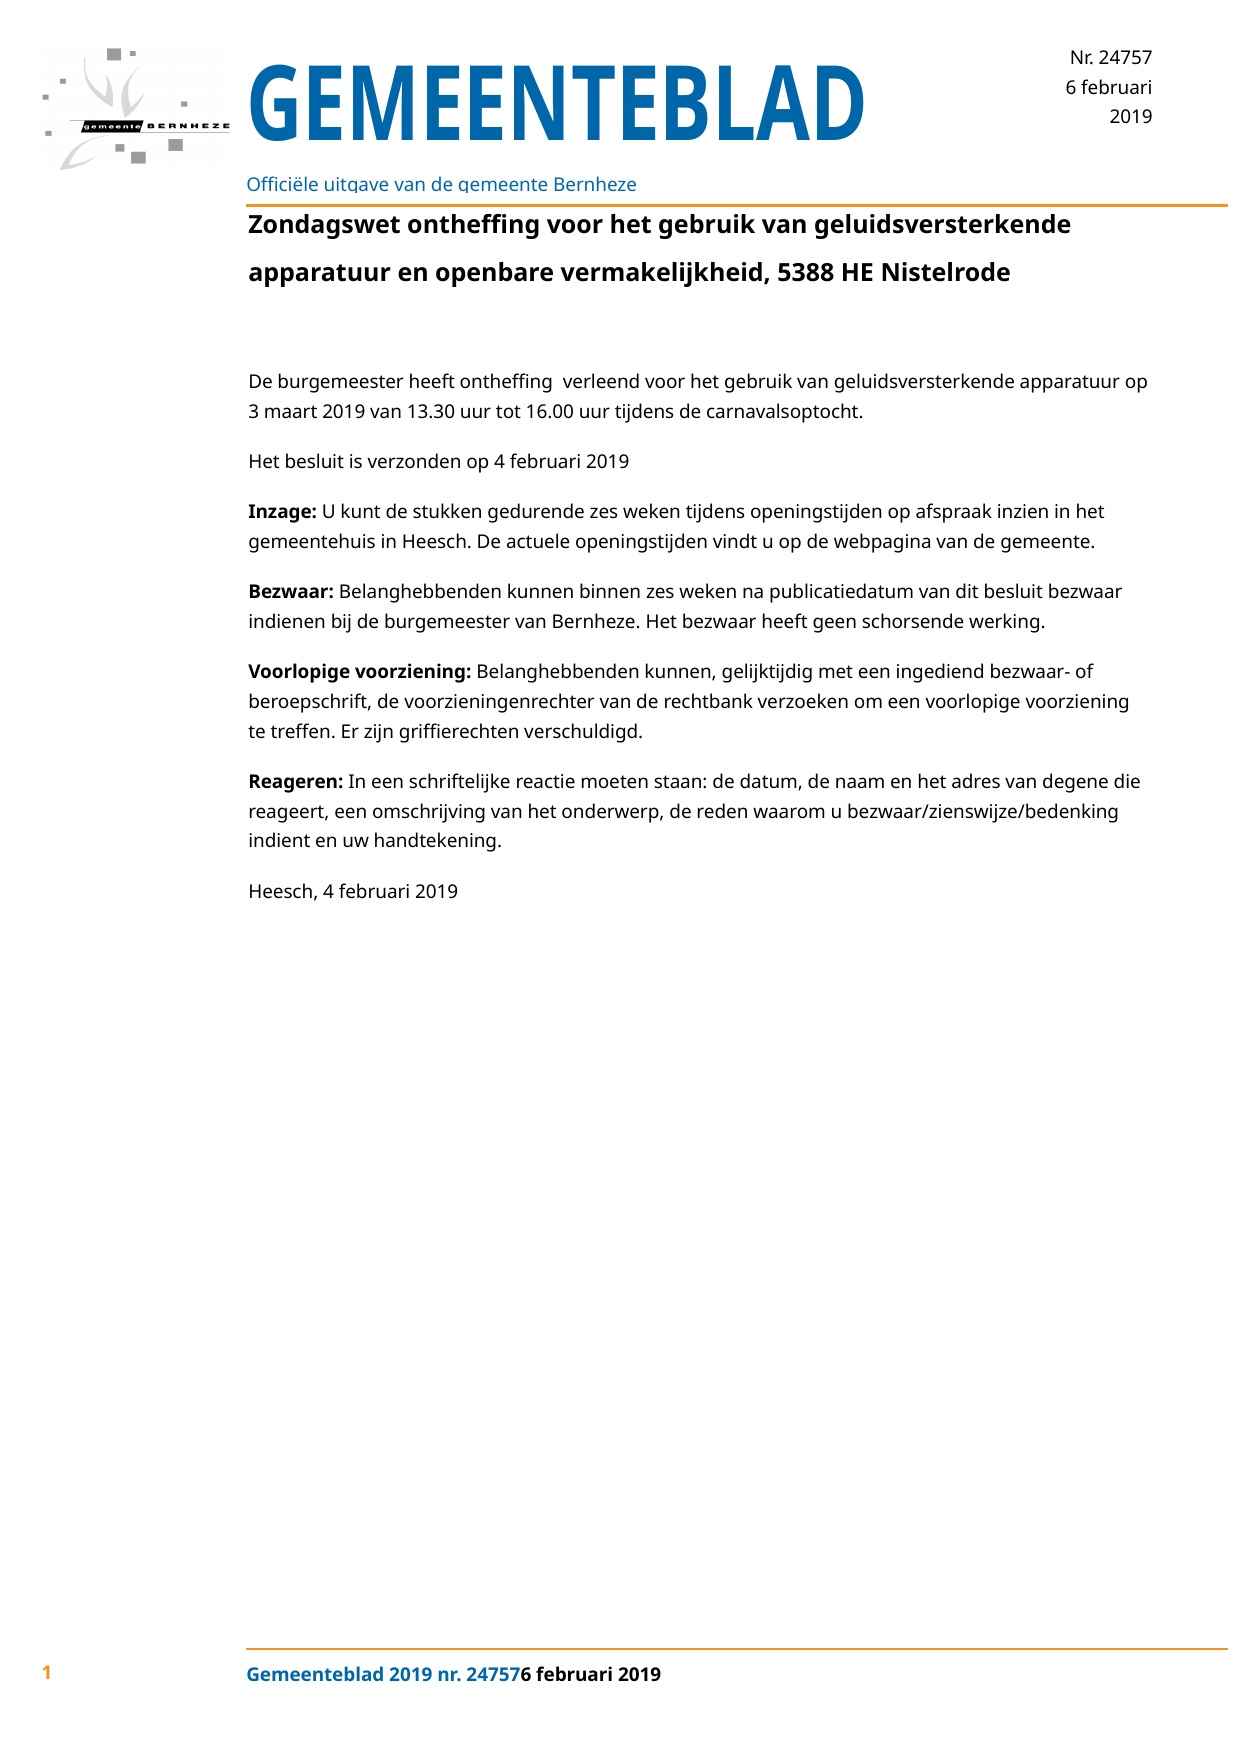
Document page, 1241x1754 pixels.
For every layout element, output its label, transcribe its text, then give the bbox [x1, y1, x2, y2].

text Heesch, 4 februari 2019 [248, 878, 1152, 904]
text De burgemeester heeft ontheffing verleend voor het gebruik van geluidsversterkende apparatuur op 3 maart 2019 van 13.30 uur tot 16.00 uur tijdens de carnavalsoptocht. [248, 368, 1152, 424]
text Voorlopige voorziening: Belanghebbenden kunnen, gelijktijdig met een ingediend bezwaar- of beroepschrift, de voorzieningenrechter van de rechtbank verzoeken om een voorlopige voorziening te treffen. Er zijn griffierechten verschuldigd. [248, 659, 1152, 744]
text Reageren: In een schriftelijke reactie moeten staan: de datum, de naam en het adres van degene die reageert, een omschrijving van het onderwerp, de reden waarom u bezwaar/zienswijze/bedenking indient en uw handtekening. [248, 768, 1152, 853]
picture [41, 47, 231, 172]
text Zondagswet ontheffing voor het gebruik van geluidsversterkende apparatuur en openbare vermakelijkheid, 5388 HE Nistelrode [248, 207, 1152, 288]
text Inzage: U kunt de stukken gedurende zes weken tijdens openingstijden op afspraak inzien in het gemeentehuis in Heesch. De actuele openingstijden vindt u op de webpagina van de gemeente. [248, 499, 1152, 554]
text Het besluit is verzonden op 4 februari 2019 [248, 448, 1152, 474]
text Bezwaar: Belanghebbenden kunnen binnen zes weken na publicatiedatum van dit besluit bezwaar indienen bij de burgemeester van Bernheze. Het bezwaar heeft geen schorsende werking. [248, 579, 1152, 634]
